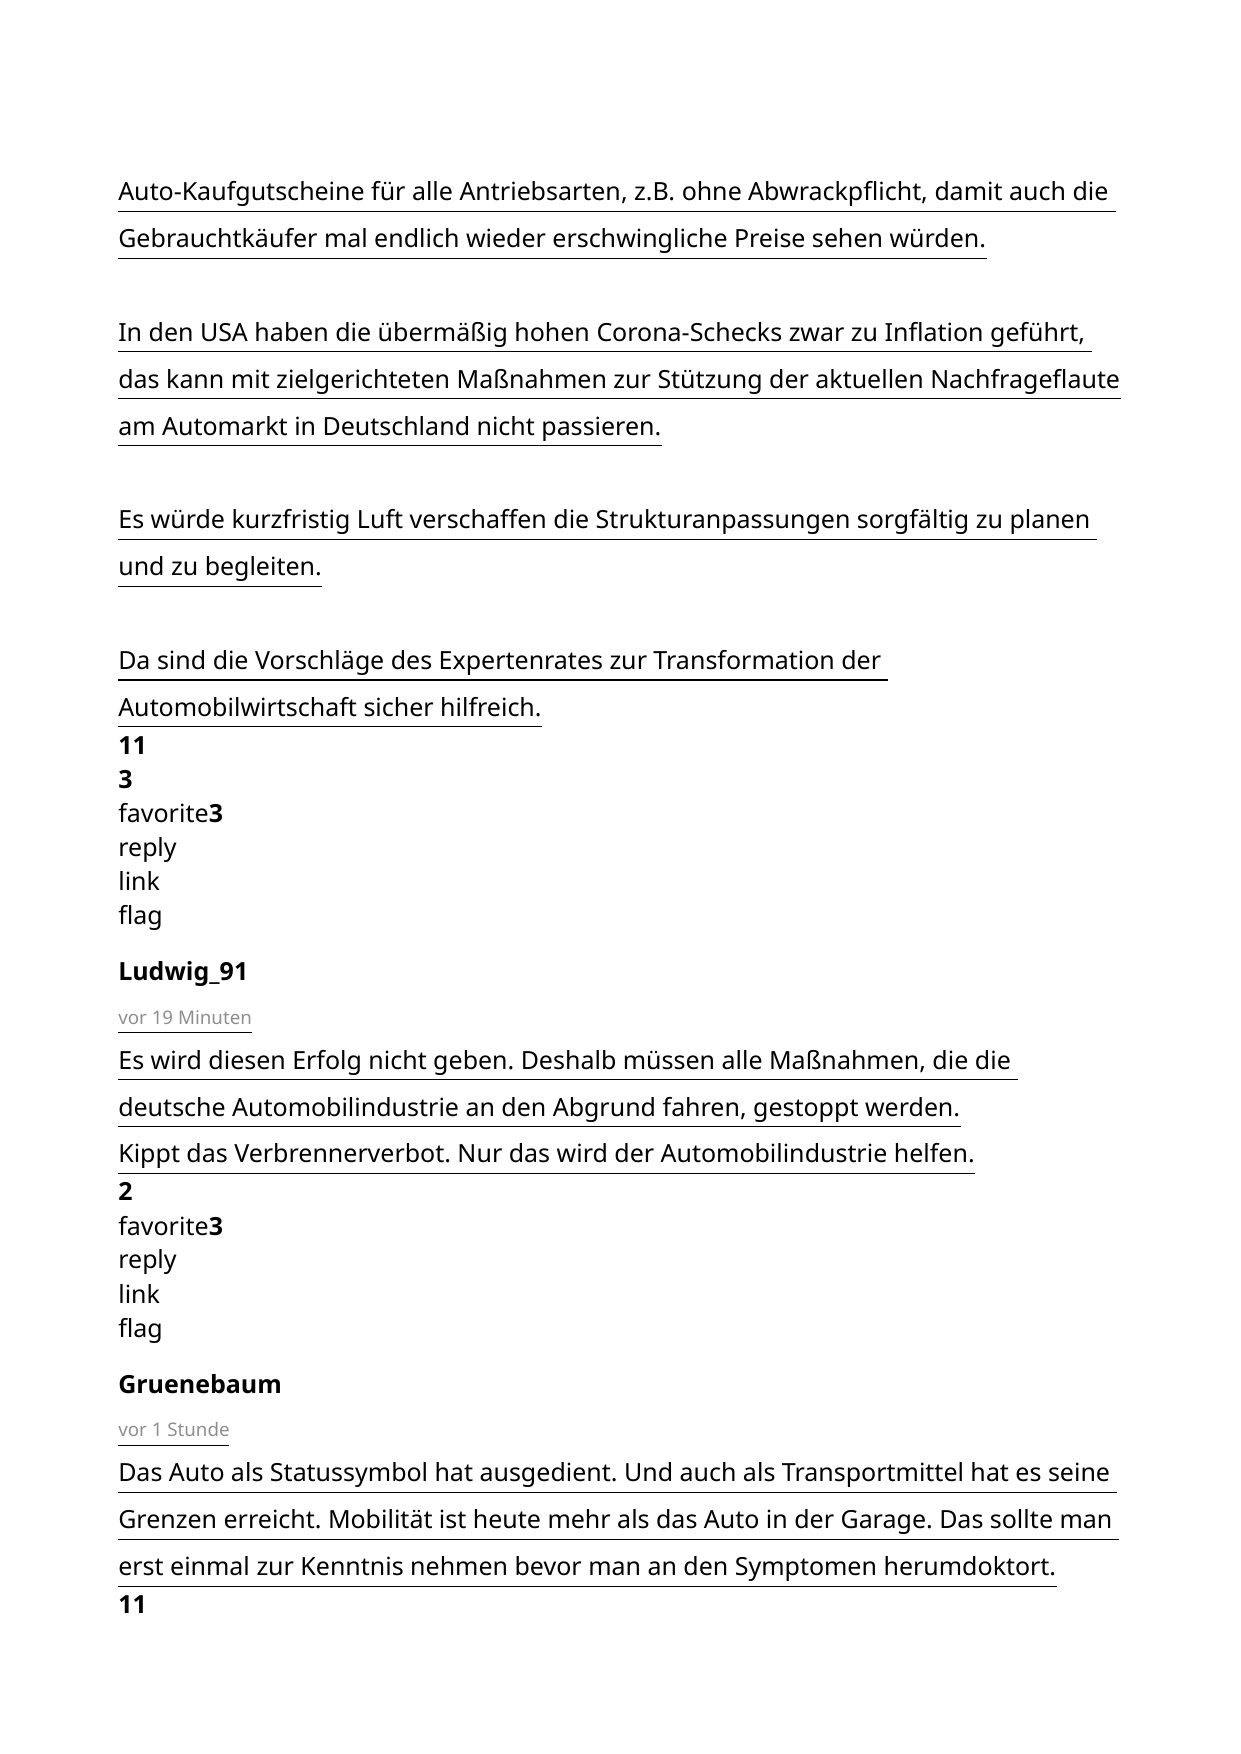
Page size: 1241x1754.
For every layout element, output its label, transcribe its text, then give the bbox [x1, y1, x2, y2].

text flag [118, 898, 1122, 932]
text 2 [118, 1174, 1122, 1208]
text vor 1 Stunde [118, 1416, 1122, 1446]
text Das Auto als Statussymbol hat ausgedient. Und auch als Transportmittel hat es seine Grenzen erreicht. Mobilität ist heute mehr als das Auto in der Garage. Das sollte man erst einmal zur Kenntnis nehmen bevor man an den Symptomen herumdoktort. [118, 1446, 1122, 1587]
text favorite3 [118, 796, 1122, 830]
text reply [118, 830, 1122, 864]
text flag [118, 1310, 1122, 1344]
text link [118, 1276, 1122, 1310]
text Gruenebaum [118, 1360, 1114, 1401]
text favorite3 [118, 1208, 1122, 1242]
text vor 19 Minuten [118, 1004, 1122, 1033]
text Es wird diesen Erfolg nicht geben. Deshalb müssen alle Maßnahmen, die die deutsche Automobilindustrie an den Abgrund fahren, gestoppt werden. Kippt das Verbrennerverbot. Nur das wird der Automobilindustrie helfen. [118, 1033, 1122, 1174]
text link [118, 864, 1122, 898]
text reply [118, 1242, 1122, 1276]
text Auto-Kaufgutscheine für alle Antriebsarten, z.B. ohne Abwrackpflicht, damit auch die Gebrauchtkäufer mal endlich wieder erschwingliche Preise sehen würden. In den USA haben die übermäßig hohen Corona-Schecks zwar zu Inflation geführt, das kann mit zielgerichteten Maßnahmen zur Stützung der aktuellen Nachfrageflaute am Automarkt in Deutschland nicht passieren. Es würde kurzfristig Luft verschaffen die Strukturanpassungen sorgfältig zu planen und zu begleiten. Da sind die Vorschläge des Expertenrates zur Transformation der Automobilwirtschaft sicher hilfreich. [118, 118, 1122, 727]
text 3 [118, 762, 1122, 796]
text 11 [118, 1587, 1122, 1621]
text 11 [118, 727, 1122, 762]
text Ludwig_91 [118, 947, 1114, 988]
